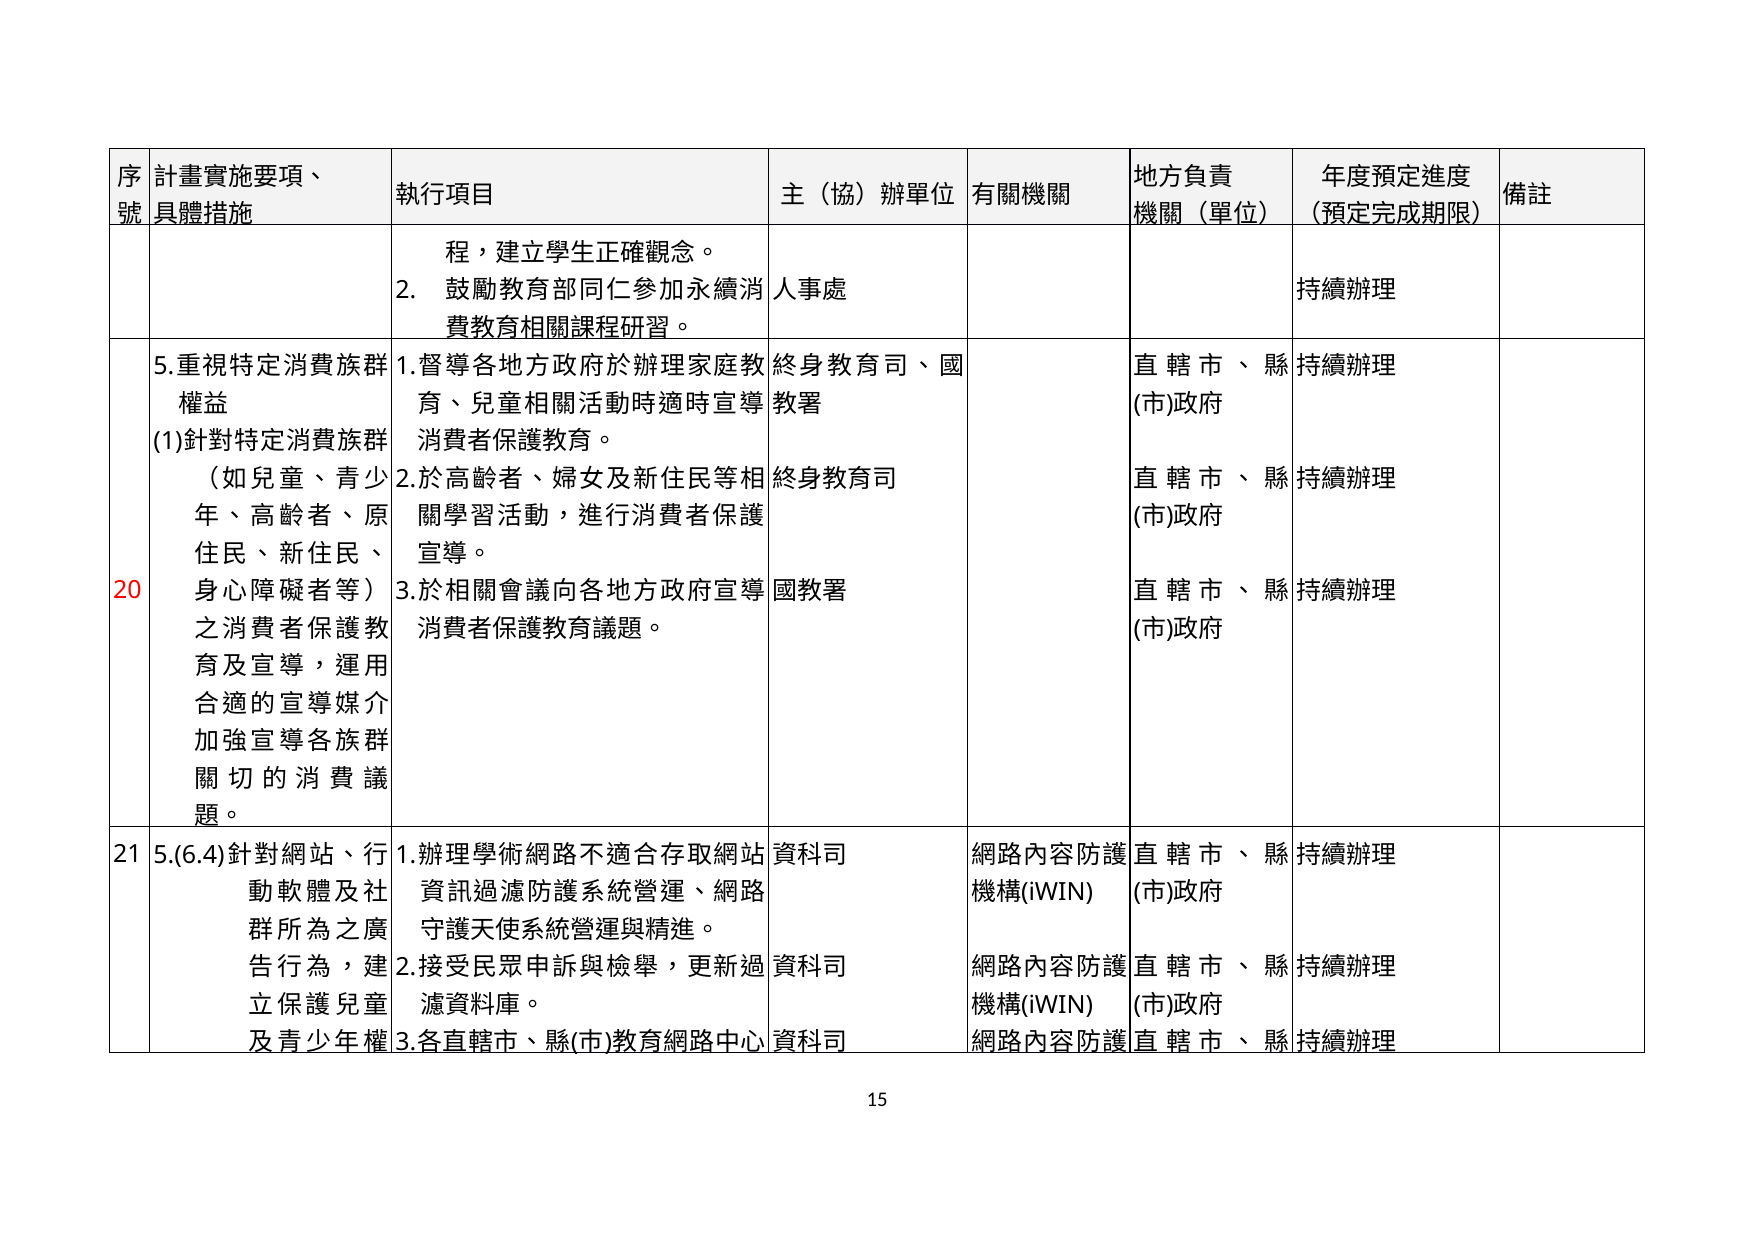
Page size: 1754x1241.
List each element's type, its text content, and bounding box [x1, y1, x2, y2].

table_cell 直轄市、縣(市)政府 直轄市、縣(市)政府 直轄市、縣 [1131, 827, 1292, 1052]
table_header 計畫實施要項、 具體措施 [150, 149, 391, 224]
table_cell [968, 339, 1129, 826]
table_cell 直轄市、縣(市)政府 直轄市、縣(市)政府 直轄市、縣(市)政府 [1131, 339, 1292, 826]
table_cell [110, 225, 149, 338]
table_cell 資科司 資科司 資科司 [769, 827, 967, 1052]
table_cell 5.重視特定消費族群權益 (1)針對特定消費族群（如兒童、青少年、高齡者、原住民、新住民、身心障礙者等）之消費者保護教育及宣導，運用合適的宣導媒介加強宣導各族群關切的消費議題。 [150, 339, 391, 826]
table_cell [1500, 225, 1644, 338]
table_header 序號 [110, 149, 149, 224]
table_cell [110, 827, 149, 1052]
table_cell 1.辦理學術網路不適合存取網站資訊過濾防護系統營運、網路守護天使系統營運與精進。 2.接受民眾申訴與檢舉，更新過濾資料庫。 3.各直轄市、縣(巿)教育網路中心 [392, 827, 768, 1052]
table_cell 持續辦理 [1293, 225, 1499, 338]
table_cell [110, 339, 149, 826]
table_header 地方負責 機關（單位） [1131, 149, 1292, 224]
table_cell 1.督導各地方政府於辦理家庭教育、兒童相關活動時適時宣導消費者保護教育。 2.於高齡者、婦女及新住民等相關學習活動，進行消費者保護宣導。 3.於相關會議向各地方政府宣導消費者保護教育議題。 [392, 339, 768, 826]
table_cell [968, 225, 1129, 338]
table_cell [1500, 339, 1644, 826]
table_cell 持續辦理 持續辦理 持續辦理 [1293, 339, 1499, 826]
table_header 主（協）辦單位 [769, 149, 967, 224]
table_cell 於辦理校園環境保護相關法令說明會時，融入減少使用一次用產品、限制使用塑膠吸管宣導等課題，提升師生相關知能，另透過補助辦理環境教育推廣活動及地方政府環境教育團務增能研習，加強宣導避免食用瀕危生物、低碳消費、循環經濟等相關永續消費意識。另將永續消費教育融入學校相關課程，建立學生正確觀念。 鼓勵教育部同仁參加永續消費教育相關課程研習。 [392, 225, 768, 338]
table_cell [1131, 225, 1292, 338]
table_cell [150, 225, 391, 338]
table_header 有關機關 [968, 149, 1129, 224]
table_cell 終身教育司、國教署 終身教育司 國教署 [769, 339, 967, 826]
table_header 執行項目 [392, 149, 768, 224]
table_cell [1500, 827, 1644, 1052]
table_cell 人事處 [769, 225, 967, 338]
table_cell 持續辦理 持續辦理 持續辦理 [1293, 827, 1499, 1052]
table_cell 5.(6.4)針對網站、行動軟體及社群所為之廣告行為，建立保護兒童及青少年權 [150, 827, 391, 1052]
table_header 年度預定進度 （預定完成期限） [1293, 149, 1499, 224]
table_header 備註 [1500, 149, 1644, 224]
table_cell 網路內容防護機構(iWIN) 網路內容防護機構(iWIN) 網路內容防護 [968, 827, 1129, 1052]
